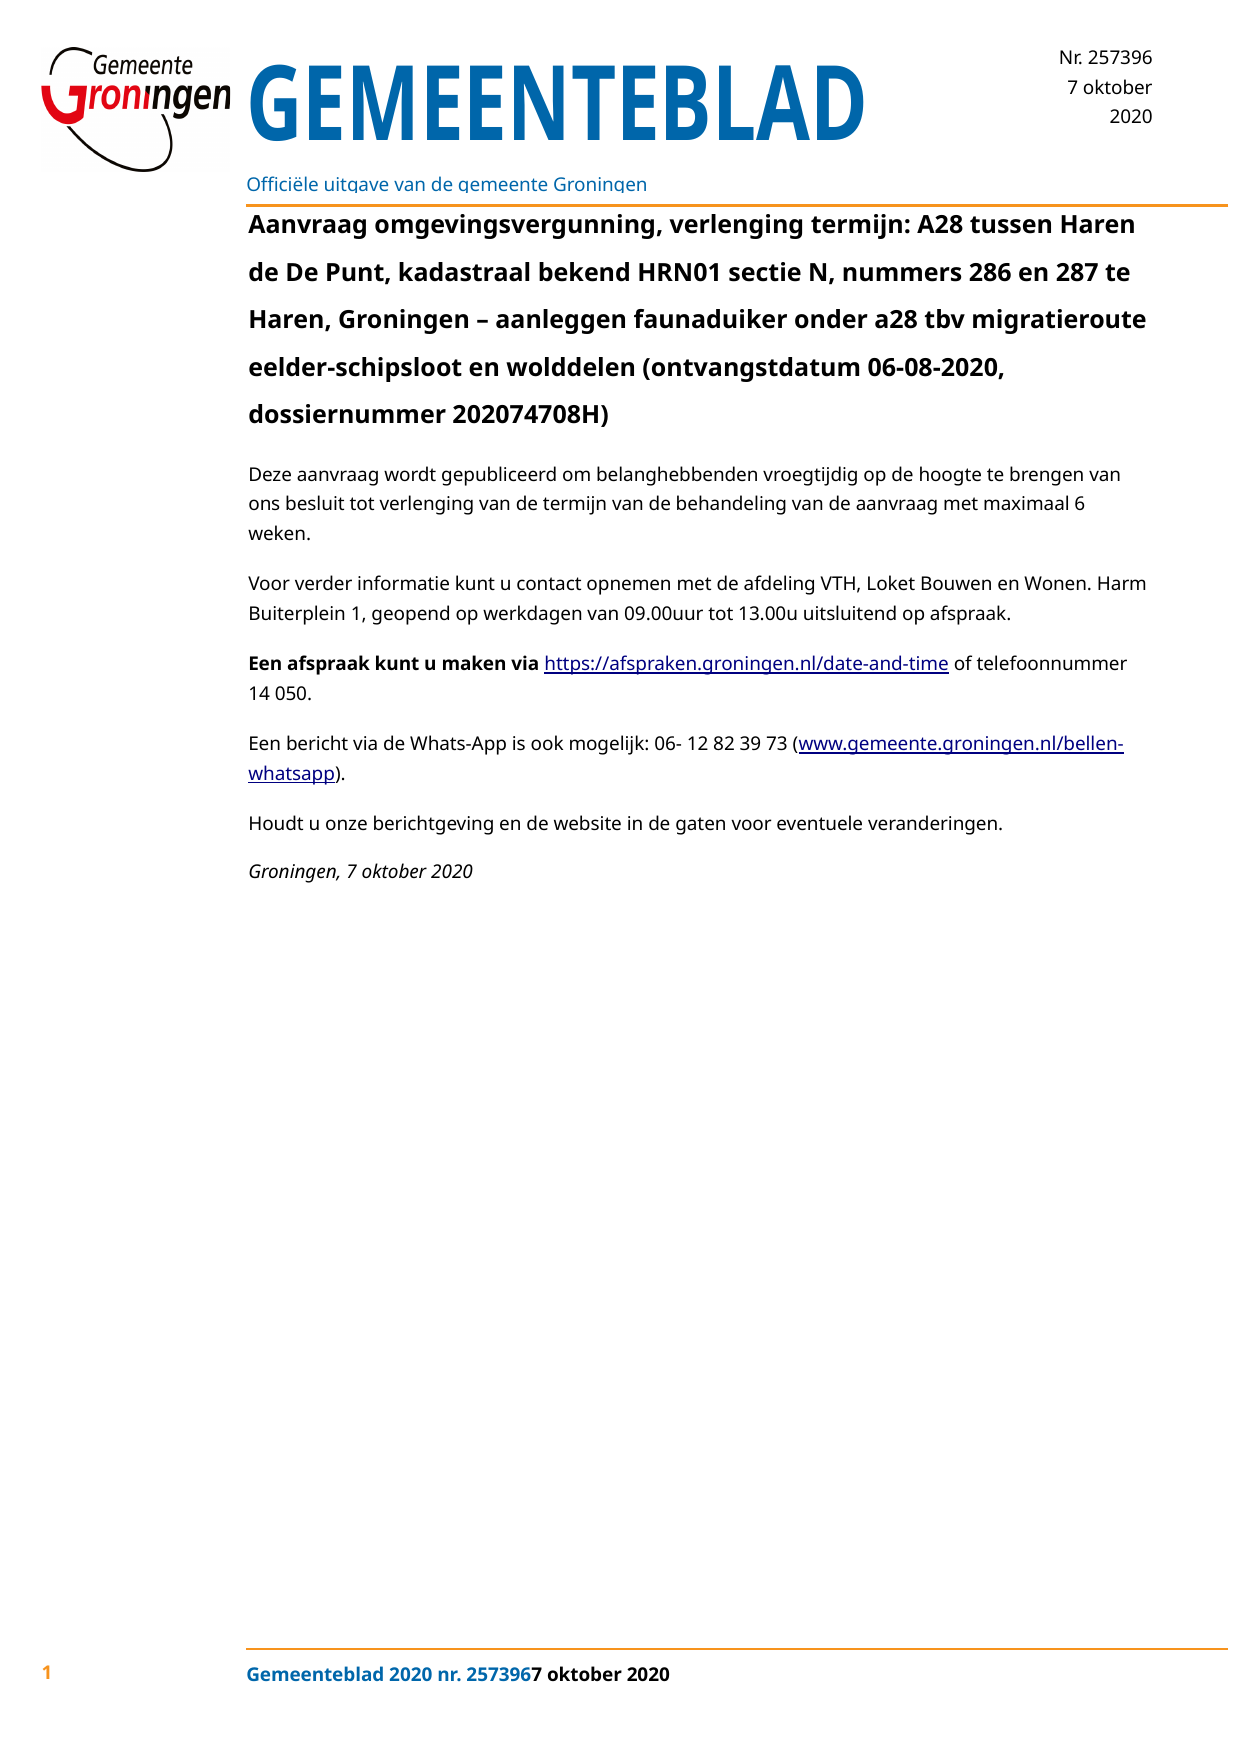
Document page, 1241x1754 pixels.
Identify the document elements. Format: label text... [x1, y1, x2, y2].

text Aanvraag omgevingsvergunning, verlenging termijn: A28 tussen Haren de De Punt, kadastraal bekend HRN01 sectie N, nummers 286 en 287 te Haren, Groningen – aanleggen faunaduiker onder a28 tbv migratieroute eelder-schipsloot en wolddelen (ontvangstdatum 06-08-2020, dossiernummer 202074708H) [248, 207, 1152, 431]
text Groningen, 7 oktober 2020 [248, 858, 1152, 884]
text Een bericht via de Whats-App is ook mogelijk: 06- 12 82 39 73 (www.gemeente.groningen.nl/bellen-whatsapp). [248, 730, 1152, 786]
text Deze aanvraag wordt gepubliceerd om belanghebbenden vroegtijdig op de hoogte te brengen van ons besluit tot verlenging van de termijn van de behandeling van de aanvraag met maximaal 6 weken. [248, 461, 1152, 546]
text Voor verder informatie kunt u contact opnemen met de afdeling VTH, Loket Bouwen en Wonen. Harm Buiterplein 1, geopend op werkdagen van 09.00uur tot 13.00u uitsluitend op afspraak. [248, 570, 1152, 626]
text Een afspraak kunt u maken via https://afspraken.groningen.nl/date-and-time of telefoonnummer 14 050. [248, 650, 1152, 706]
picture [41, 47, 231, 172]
text Houdt u onze berichtgeving en de website in de gaten voor eventuele veranderingen. [248, 810, 1152, 836]
